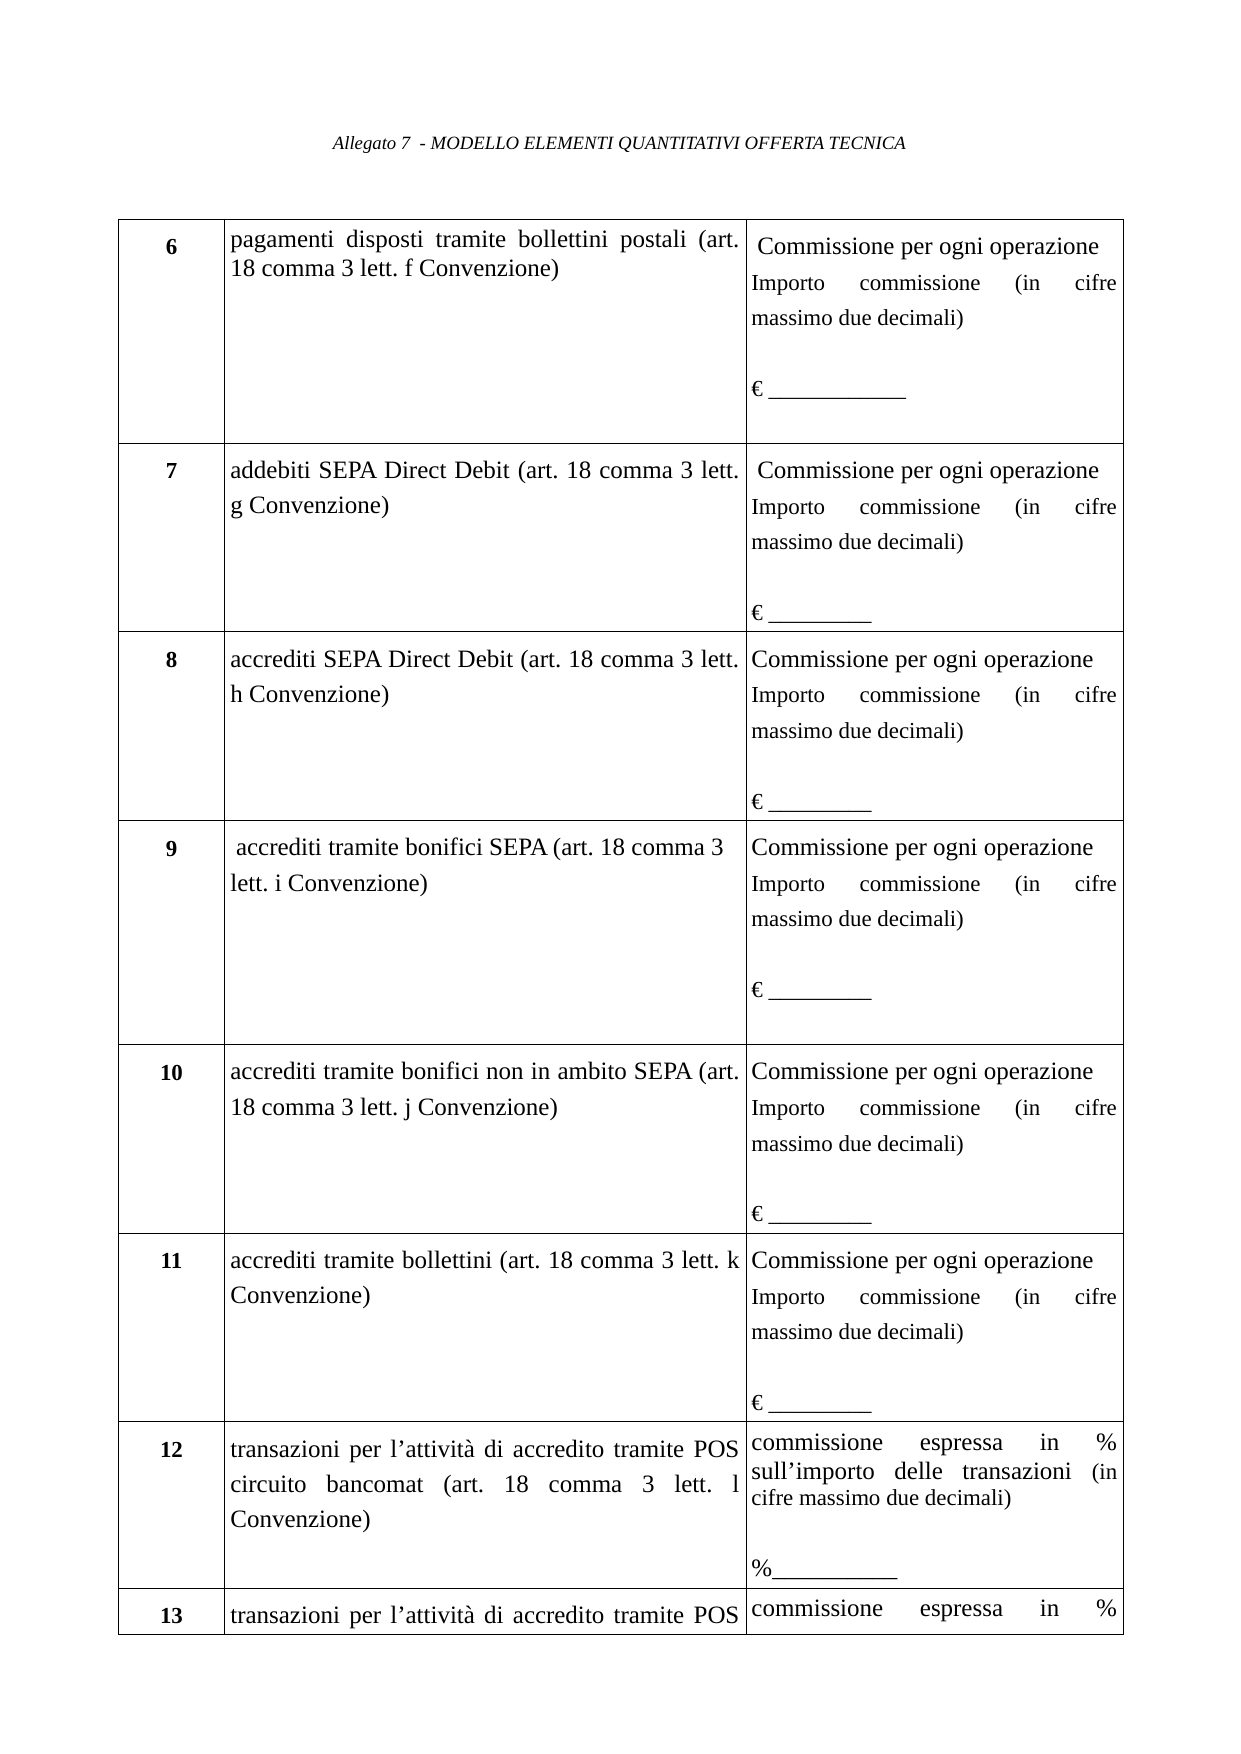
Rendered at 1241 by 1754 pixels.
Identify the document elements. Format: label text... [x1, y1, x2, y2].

table_cell 13 [119, 1589, 224, 1634]
table_cell 8 [119, 632, 224, 820]
table_cell 9 [119, 821, 224, 1044]
table_cell commissione espressa in % sull’importo delle transazioni (in cifre massimo due decimali) %__________ [747, 1422, 1123, 1587]
table_cell Commissione per ogni operazione Importo commissione (in cifre massimo due decimali) € _________ [747, 632, 1123, 820]
table_cell commissione espressa in % [747, 1589, 1123, 1634]
table_cell accrediti tramite bollettini (art. 18 comma 3 lett. k Convenzione) [225, 1234, 746, 1421]
table_cell 10 [119, 1045, 224, 1232]
table_cell Commissione per ogni operazione Importo commissione (in cifre massimo due decimali) € ____________ [747, 220, 1123, 442]
table_cell 6 [119, 220, 224, 442]
table_cell transazioni per l’attività di accredito tramite POS [225, 1589, 746, 1634]
table_cell 12 [119, 1422, 224, 1587]
table_cell Commissione per ogni operazione Importo commissione (in cifre massimo due decimali) € _________ [747, 1045, 1123, 1232]
table_cell Commissione per ogni operazione Importo commissione (in cifre massimo due decimali) € _________ [747, 444, 1123, 631]
table_cell transazioni per l’attività di accredito tramite POS circuito bancomat (art. 18 comma 3 lett. l Convenzione) [225, 1422, 746, 1587]
table_cell accrediti SEPA Direct Debit (art. 18 comma 3 lett. h Convenzione) [225, 632, 746, 820]
table_cell addebiti SEPA Direct Debit (art. 18 comma 3 lett. g Convenzione) [225, 444, 746, 631]
table_cell Commissione per ogni operazione Importo commissione (in cifre massimo due decimali) € _________ [747, 821, 1123, 1044]
table_cell pagamenti disposti tramite bollettini postali (art. 18 comma 3 lett. f Convenzione) [225, 220, 746, 442]
table_cell 7 [119, 444, 224, 631]
table_cell Commissione per ogni operazione Importo commissione (in cifre massimo due decimali) € _________ [747, 1234, 1123, 1421]
table_cell 11 [119, 1234, 224, 1421]
table_cell accrediti tramite bonifici non in ambito SEPA (art. 18 comma 3 lett. j Convenzione) [225, 1045, 746, 1232]
table_cell accrediti tramite bonifici SEPA (art. 18 comma 3 lett. i Convenzione) [225, 821, 746, 1044]
